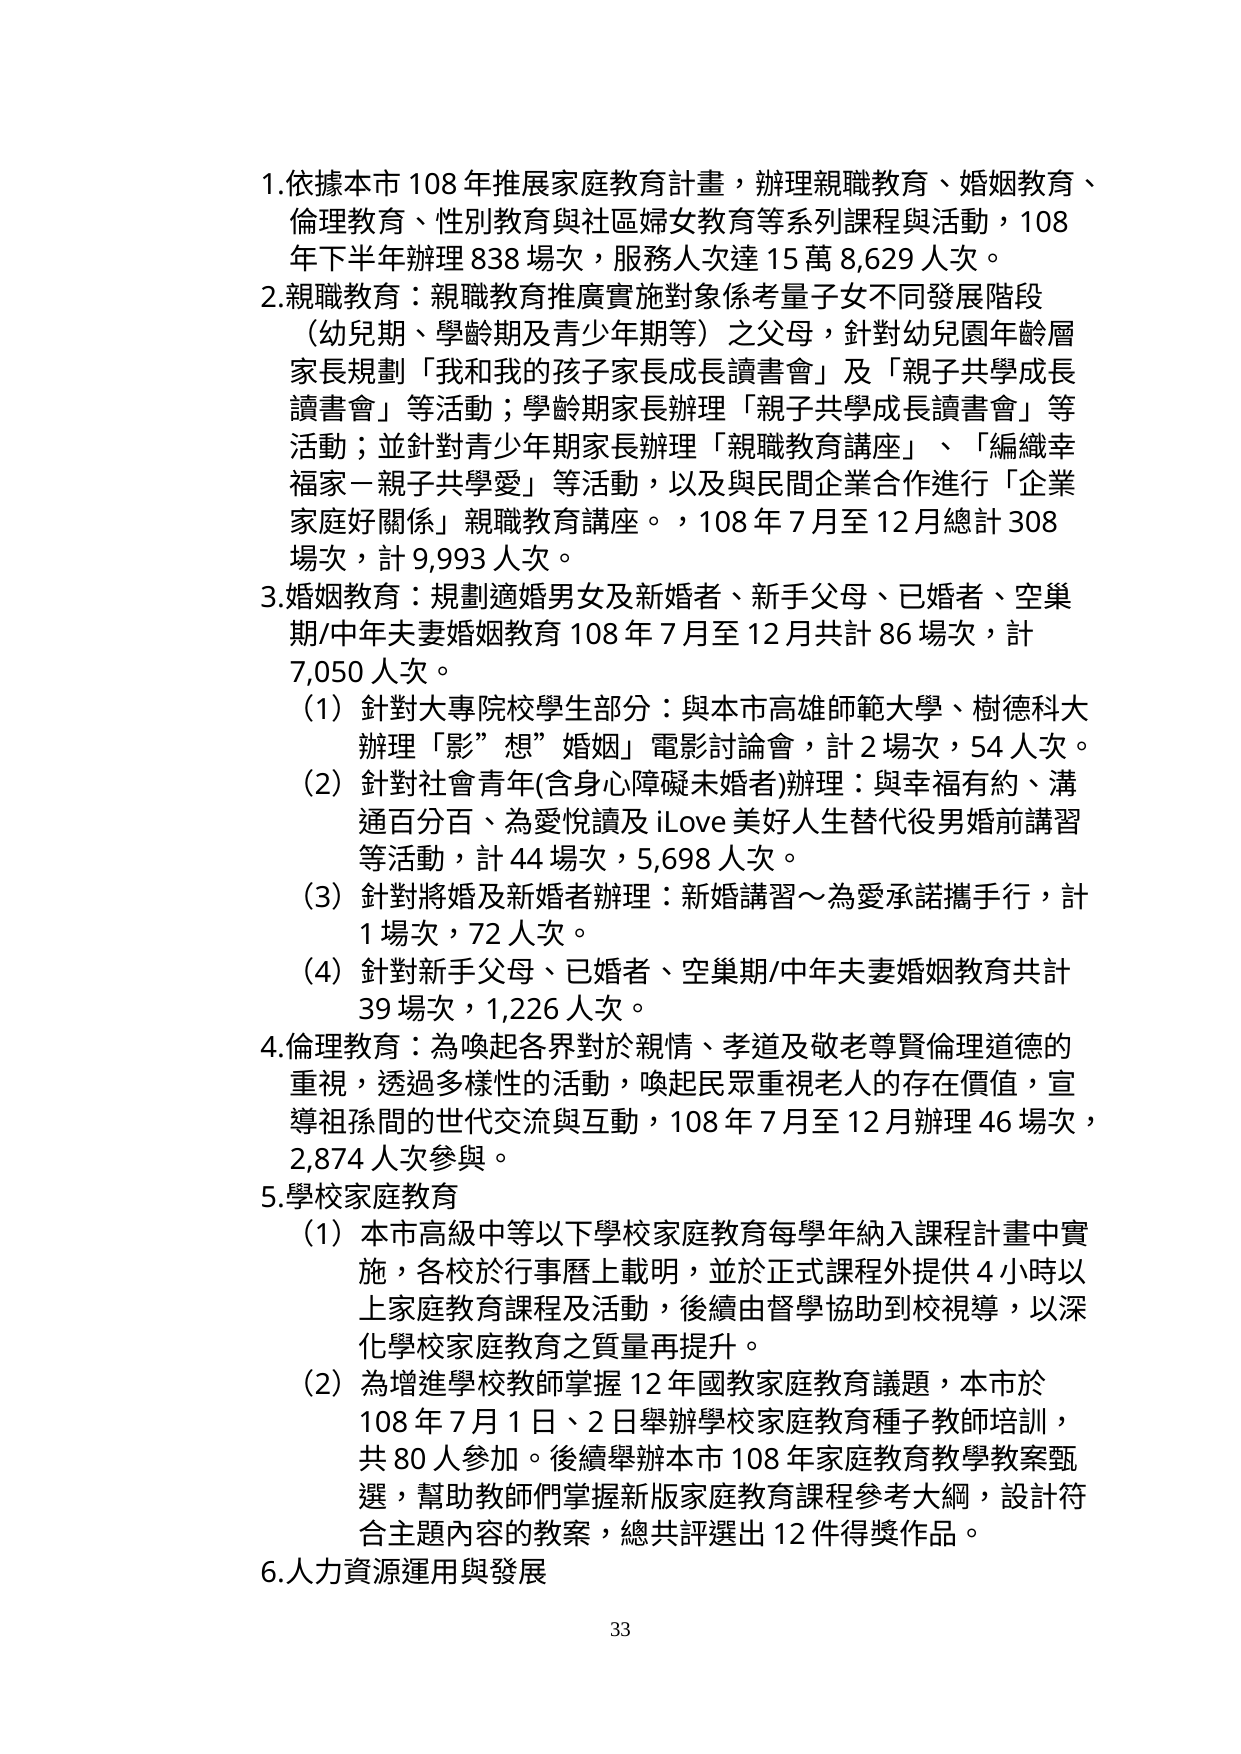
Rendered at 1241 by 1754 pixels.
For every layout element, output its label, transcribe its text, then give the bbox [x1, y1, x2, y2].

text 5.學校家庭教育 [260, 1177, 1092, 1214]
text （2）針對社會青年(含身心障礙未婚者)辦理：與幸福有約、溝通百分百、為愛悅讀及iLove美好人生替代役男婚前講習等活動，計44場次，5,698人次。 [285, 764, 1092, 877]
text 1.依據本市108年推展家庭教育計畫，辦理親職教育、婚姻教育、倫理教育、性別教育與社區婦女教育等系列課程與活動，108年下半年辦理838場次，服務人次達15萬8,629人次。 [260, 164, 1092, 277]
text 4.倫理教育：為喚起各界對於親情、孝道及敬老尊賢倫理道德的重視，透過多樣性的活動，喚起民眾重視老人的存在價值，宣導祖孫間的世代交流與互動，108年7月至12月辦理46場次，2,874人次參與。 [260, 1027, 1092, 1177]
text （1）本市高級中等以下學校家庭教育每學年納入課程計畫中實施，各校於行事曆上載明，並於正式課程外提供4小時以上家庭教育課程及活動，後續由督學協助到校視導，以深化學校家庭教育之質量再提升。 [285, 1214, 1092, 1364]
text 3.婚姻教育：規劃適婚男女及新婚者、新手父母、已婚者、空巢期/中年夫妻婚姻教育108年7月至12月共計86場次，計7,050人次。 [260, 577, 1092, 689]
text （4）針對新手父母、已婚者、空巢期/中年夫妻婚姻教育共計39場次，1,226人次。 [285, 952, 1092, 1027]
text 6.人力資源運用與發展 [260, 1552, 1092, 1589]
text （2）為增進學校教師掌握12年國教家庭教育議題，本市於108年7月1日、2日舉辦學校家庭教育種子教師培訓，共80人參加。後續舉辦本市108年家庭教育教學教案甄選，幫助教師們掌握新版家庭教育課程參考大綱，設計符合主題內容的教案，總共評選出12件得獎作品。 [285, 1364, 1092, 1552]
text （1）針對大專院校學生部分：與本市高雄師範大學、樹德科大辦理「影”想”婚姻」電影討論會，計2場次，54人次。 [285, 689, 1092, 764]
text 2.親職教育：親職教育推廣實施對象係考量子女不同發展階段（幼兒期、學齡期及青少年期等）之父母，針對幼兒園年齡層家長規劃「我和我的孩子家長成長讀書會」及「親子共學成長讀書會」等活動；學齡期家長辦理「親子共學成長讀書會」等活動；並針對青少年期家長辦理「親職教育講座」、「編織幸福家－親子共學愛」等活動，以及與民間企業合作進行「企業家庭好關係」親職教育講座。，108年7月至12月總計308場次，計9,993人次。 [260, 277, 1092, 577]
text （3）針對將婚及新婚者辦理：新婚講習～為愛承諾攜手行，計1場次，72人次。 [285, 877, 1092, 952]
